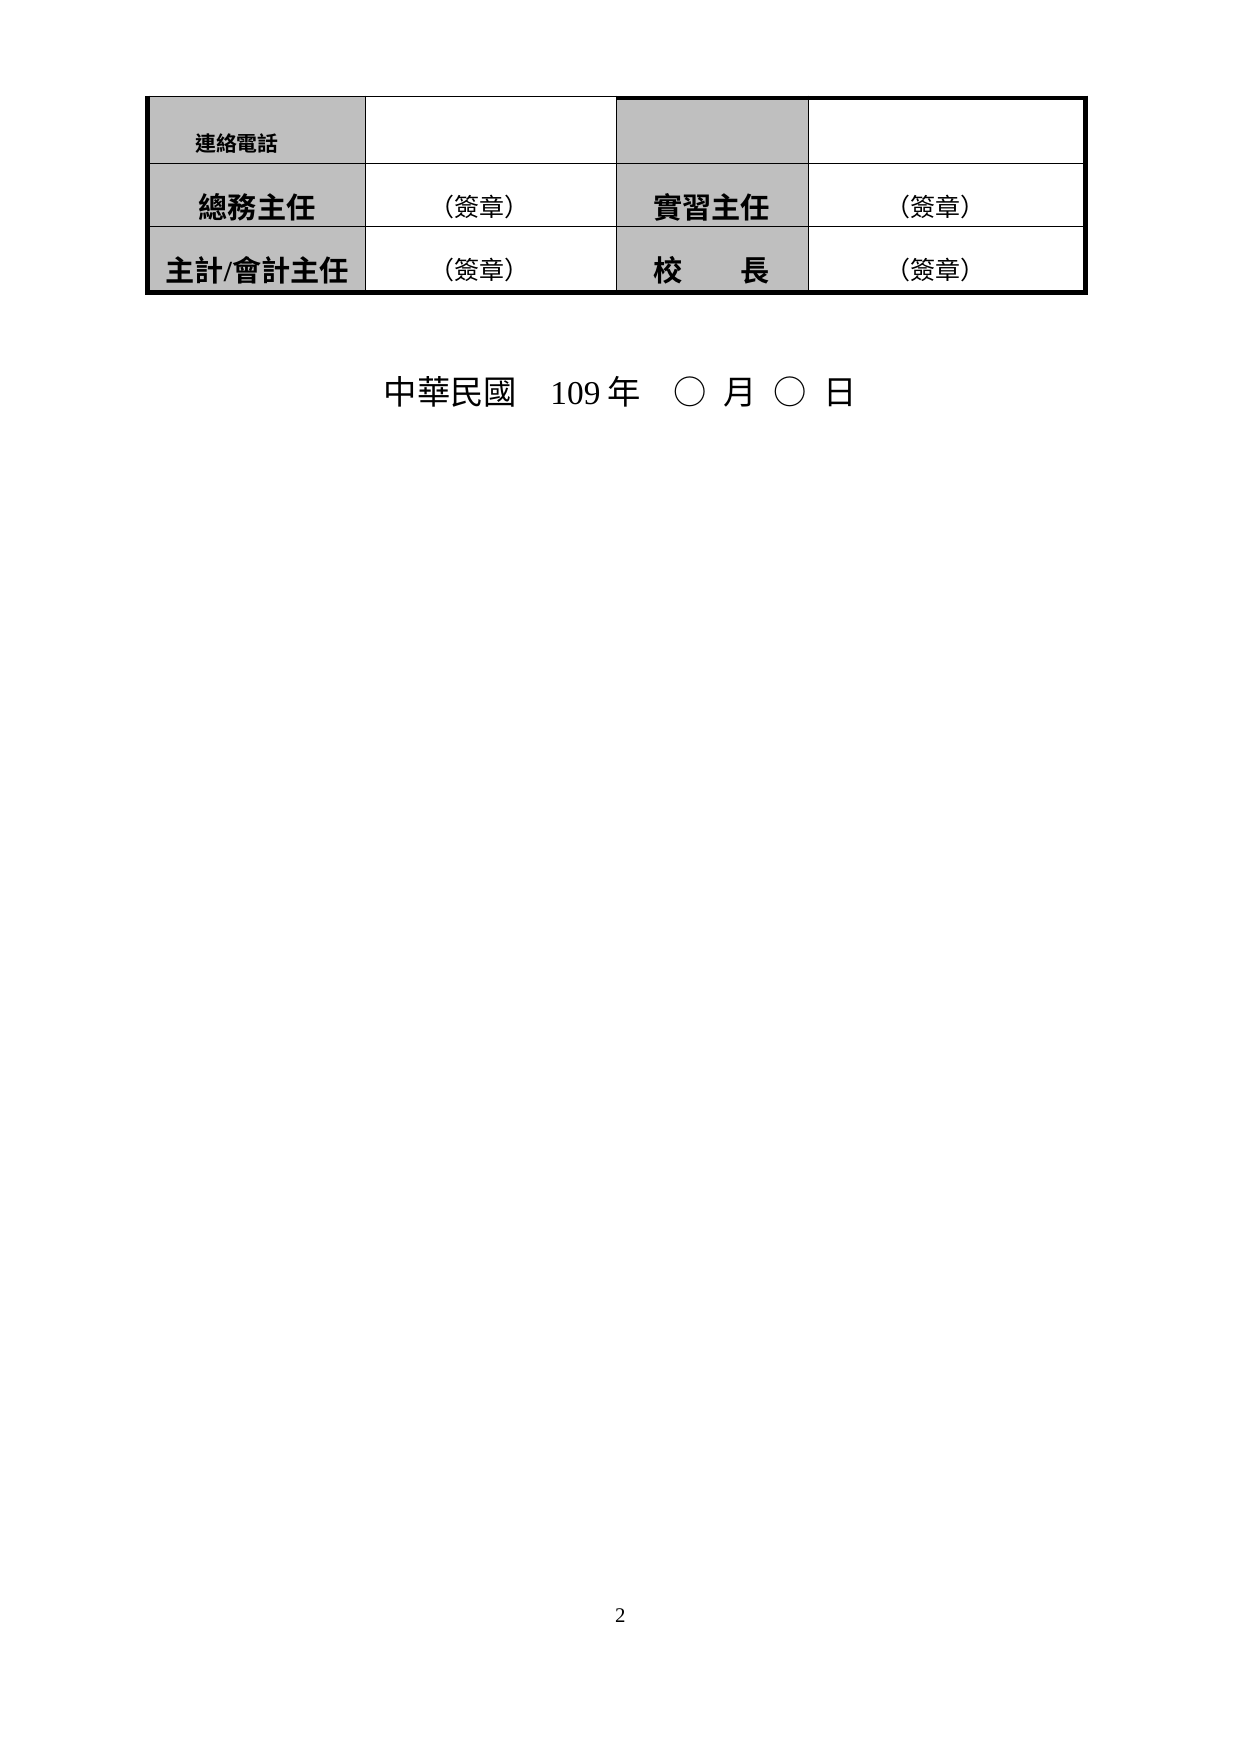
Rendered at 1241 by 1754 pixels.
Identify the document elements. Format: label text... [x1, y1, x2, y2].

table_cell （簽章） [366, 227, 616, 290]
table_cell （簽章） [809, 227, 1083, 290]
table_header [809, 100, 1083, 163]
table_header [617, 100, 808, 163]
table_cell 總務主任 [150, 164, 365, 226]
table_cell 實習主任 [617, 164, 808, 226]
table_cell 連絡電話 [150, 97, 365, 163]
table_cell 校 長 [617, 227, 808, 290]
table_cell [366, 97, 616, 163]
text 中華民國 109年 ○ 月 ○ 日 [148, 366, 1093, 414]
table_cell 主計/會計主任 [150, 227, 365, 290]
table_cell （簽章） [809, 164, 1083, 226]
table_cell （簽章） [366, 164, 616, 226]
